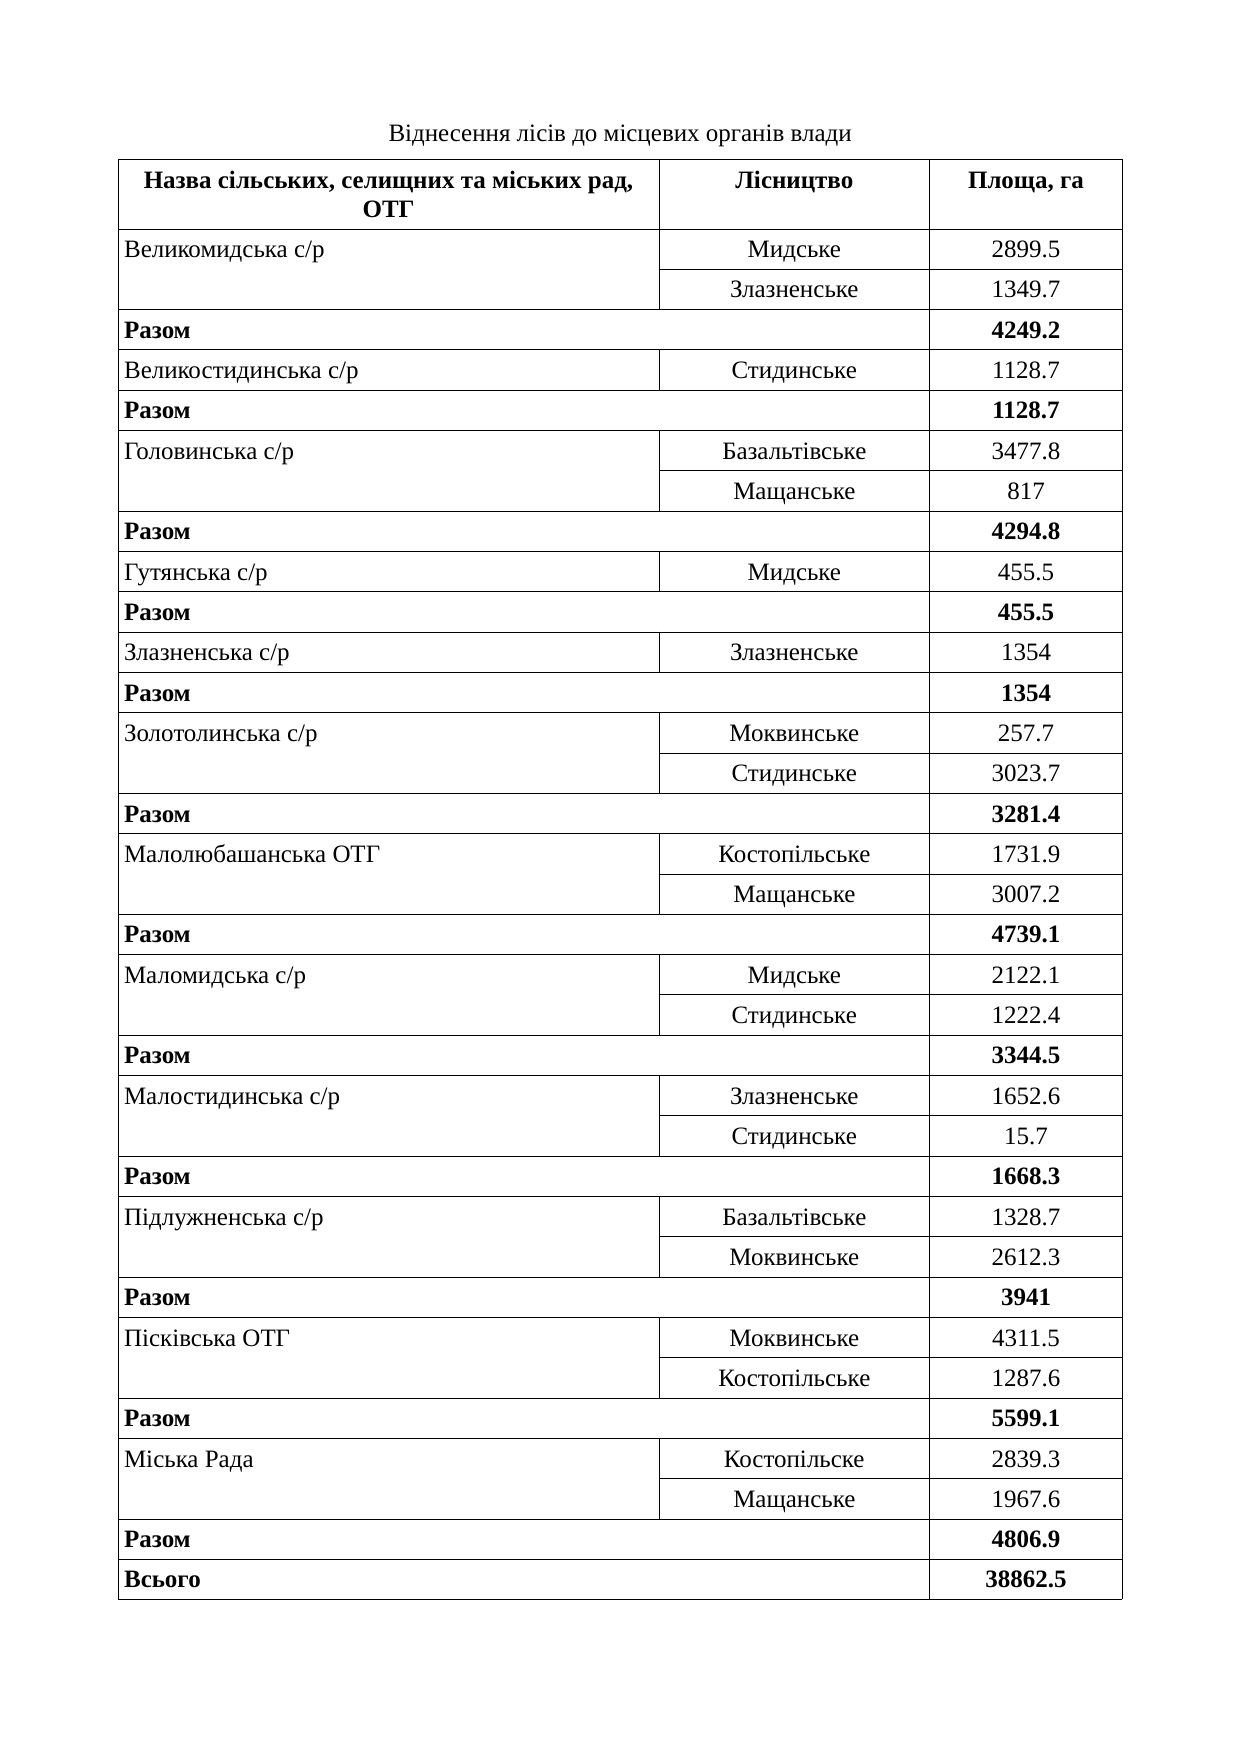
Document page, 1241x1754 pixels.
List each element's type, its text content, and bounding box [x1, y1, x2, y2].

table_cell Базальтівське [660, 431, 929, 470]
table_cell Базальтівське [660, 1197, 929, 1236]
table_cell Великомидська с/р [119, 230, 659, 309]
table_cell Злазненське [660, 270, 929, 309]
table_cell Разом [119, 310, 929, 349]
table_cell Мидське [660, 955, 929, 994]
table_cell Разом [119, 915, 929, 954]
table_cell Разом [119, 794, 929, 833]
table_header Лісництво [660, 160, 929, 228]
table_cell Злазненська с/р [119, 633, 659, 672]
table_cell Стидинське [660, 350, 929, 390]
table_cell Головинська с/р [119, 431, 659, 511]
table_cell 1354 [930, 673, 1122, 712]
table_cell Гутянська с/р [119, 552, 659, 591]
table_cell Великостидинська с/р [119, 350, 659, 390]
table_cell 1731.9 [930, 834, 1122, 873]
table_cell Разом [119, 1157, 929, 1196]
table_cell Стидинське [660, 754, 929, 793]
table_cell Золотолинська с/р [119, 713, 659, 793]
table_cell Пісківська ОТГ [119, 1318, 659, 1397]
table_cell Разом [119, 673, 929, 712]
table_cell Мидське [660, 552, 929, 591]
table_cell 2839.3 [930, 1439, 1122, 1478]
text Віднесення лісів до місцевих органів влади [118, 118, 1122, 147]
table_cell Мидське [660, 230, 929, 269]
table_cell 1287.6 [930, 1358, 1122, 1397]
table_cell Разом [119, 1399, 929, 1438]
table_cell Разом [119, 1036, 929, 1075]
table_cell 1652.6 [930, 1076, 1122, 1115]
table_cell Міська Рада [119, 1439, 659, 1518]
table_cell Разом [119, 1278, 929, 1317]
table_cell Всього [119, 1560, 929, 1599]
table_cell 4311.5 [930, 1318, 1122, 1357]
table_cell Маломидська с/р [119, 955, 659, 1035]
table_cell Підлужненська с/р [119, 1197, 659, 1277]
table_cell 1128.7 [930, 391, 1122, 430]
table_cell Разом [119, 512, 929, 551]
table_cell 1349.7 [930, 270, 1122, 309]
table_cell Разом [119, 391, 929, 430]
table_cell 817 [930, 471, 1122, 511]
table_cell Мащанське [660, 1479, 929, 1518]
table_cell 455.5 [930, 552, 1122, 591]
table_cell 2899.5 [930, 230, 1122, 269]
table_cell Малостидинська с/р [119, 1076, 659, 1156]
table_cell 3941 [930, 1278, 1122, 1317]
table_cell 1128.7 [930, 350, 1122, 390]
table_cell 257.7 [930, 713, 1122, 752]
table_cell Моквинське [660, 713, 929, 752]
table_cell Костопільське [660, 834, 929, 873]
table_cell Стидинське [660, 995, 929, 1035]
table_cell Мащанське [660, 875, 929, 914]
table_cell Моквинське [660, 1237, 929, 1277]
table_cell 4739.1 [930, 915, 1122, 954]
table_cell 3007.2 [930, 875, 1122, 914]
table_cell 3477.8 [930, 431, 1122, 470]
table_cell 38862.5 [930, 1560, 1122, 1599]
table_cell Стидинське [660, 1116, 929, 1156]
table_cell Злазненське [660, 1076, 929, 1115]
table_cell Костопільське [660, 1358, 929, 1397]
table_header Площа, га [930, 160, 1122, 228]
table_cell 2612.3 [930, 1237, 1122, 1277]
table_cell 1222.4 [930, 995, 1122, 1035]
table_cell 455.5 [930, 592, 1122, 632]
table_cell Мащанське [660, 471, 929, 511]
table_cell 4806.9 [930, 1520, 1122, 1559]
table_cell Разом [119, 1520, 929, 1559]
table_cell 5599.1 [930, 1399, 1122, 1438]
table_header Назва сільських, селищних та міських рад, ОТГ [119, 160, 659, 228]
table_cell 1354 [930, 633, 1122, 672]
table_cell 3023.7 [930, 754, 1122, 793]
table_cell Моквинське [660, 1318, 929, 1357]
table_cell Костопільске [660, 1439, 929, 1478]
table_cell 2122.1 [930, 955, 1122, 994]
table_cell Малолюбашанська ОТГ [119, 834, 659, 914]
table_cell 4249.2 [930, 310, 1122, 349]
table_cell 1328.7 [930, 1197, 1122, 1236]
table_cell Злазненське [660, 633, 929, 672]
table_cell 1967.6 [930, 1479, 1122, 1518]
table_cell Разом [119, 592, 929, 632]
table_cell 1668.3 [930, 1157, 1122, 1196]
table_cell 15.7 [930, 1116, 1122, 1156]
table_cell 4294.8 [930, 512, 1122, 551]
table_cell 3281.4 [930, 794, 1122, 833]
table_cell 3344.5 [930, 1036, 1122, 1075]
